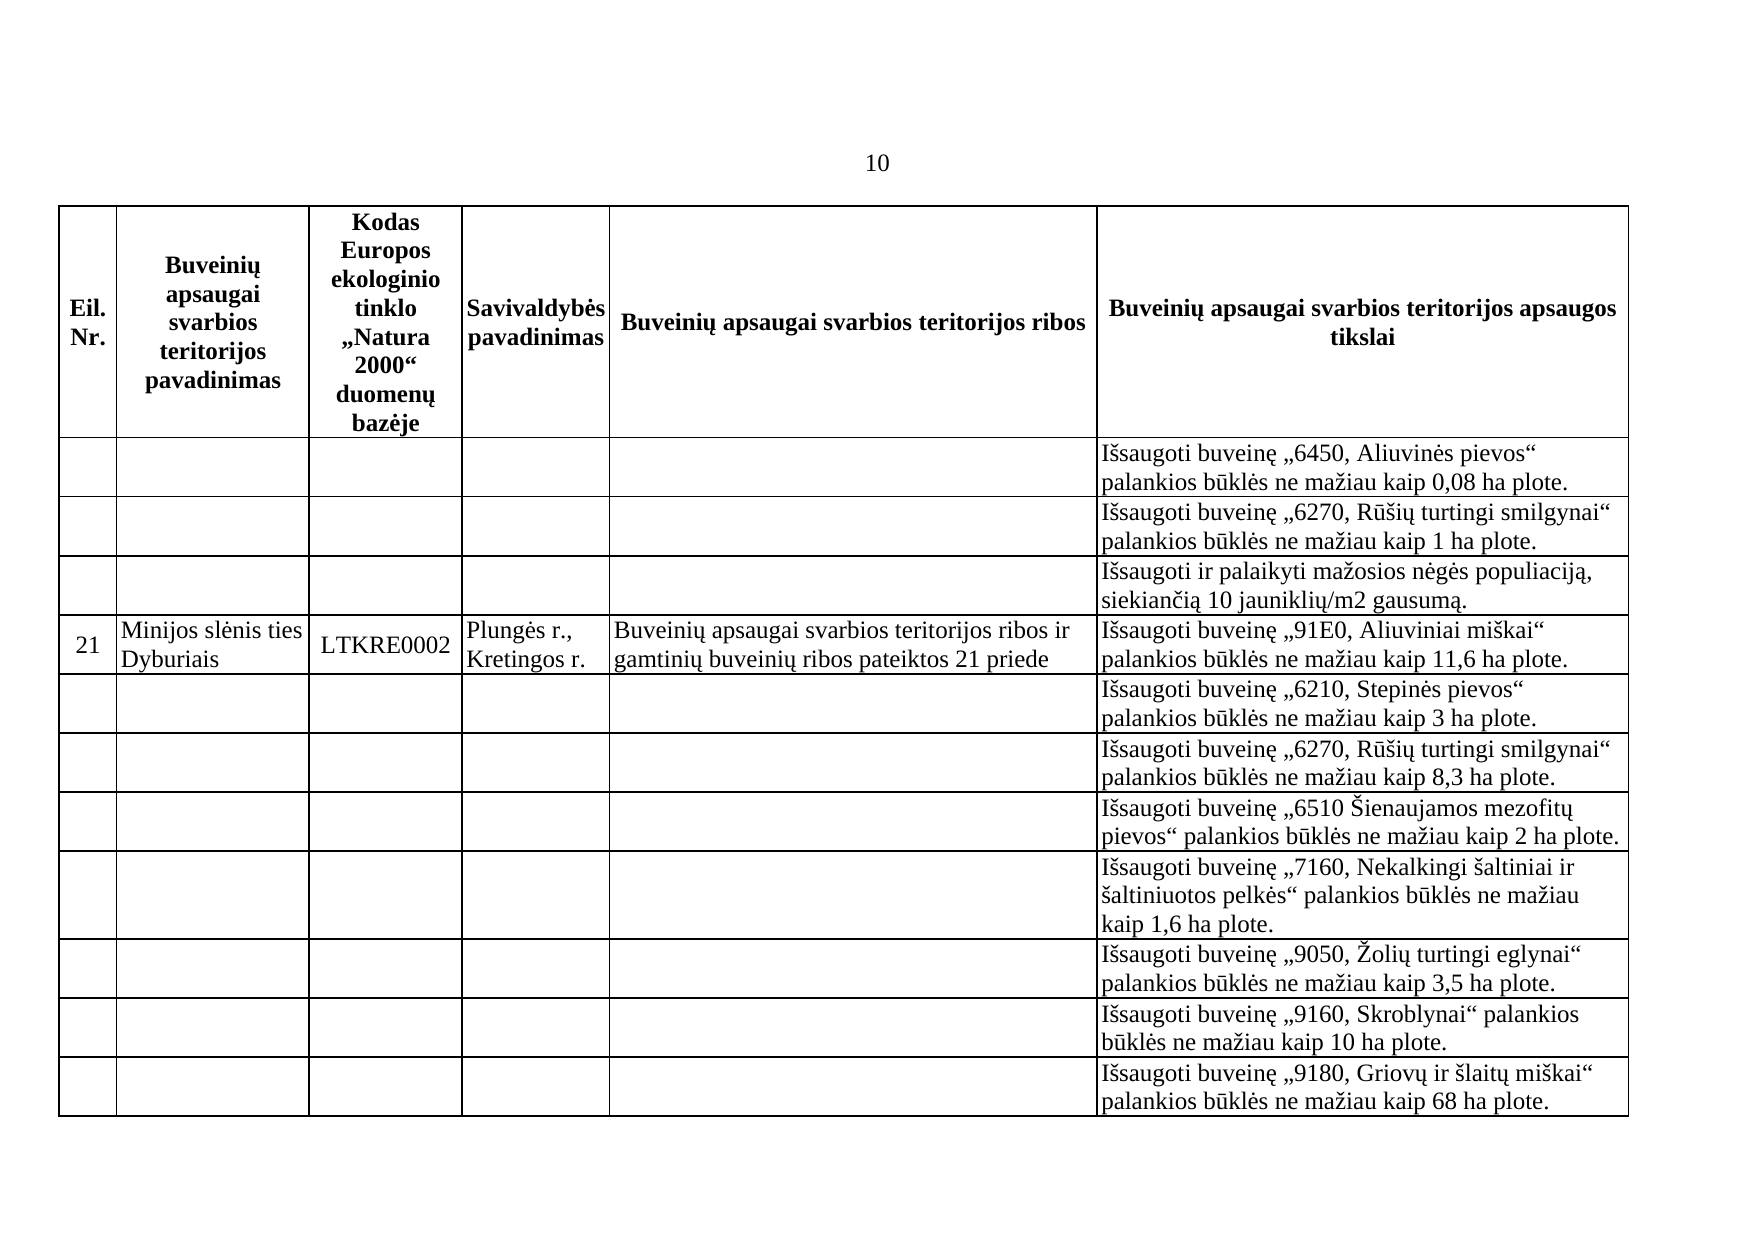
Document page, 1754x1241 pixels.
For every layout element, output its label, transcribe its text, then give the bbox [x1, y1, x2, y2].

table_cell Išsaugoti buveinę „9050, Žolių turtingi eglynai“ palankios būklės ne mažiau kaip 3,5 ha plote. [1098, 940, 1628, 997]
table_cell [117, 852, 308, 938]
table_cell [60, 497, 116, 555]
table_cell [60, 940, 116, 997]
table_cell [463, 675, 609, 732]
table_cell Išsaugoti buveinę „7160, Nekalkingi šaltiniai ir šaltiniuotos pelkės“ palankios būklės ne mažiau kaip 1,6 ha plote. [1098, 852, 1628, 938]
table_cell [310, 675, 461, 732]
table_cell [310, 852, 461, 938]
table_cell [60, 852, 116, 938]
table_cell Išsaugoti buveinę „6450, Aliuvinės pievos“ palankios būklės ne mažiau kaip 0,08 ha plote. [1098, 438, 1628, 496]
table_cell [610, 557, 1096, 614]
table_cell [463, 438, 609, 496]
table_cell [117, 1058, 308, 1115]
table_cell Išsaugoti buveinę „6270, Rūšių turtingi smilgynai“ palankios būklės ne mažiau kaip 1 ha plote. [1098, 497, 1628, 555]
table_cell [310, 940, 461, 997]
table_cell [463, 852, 609, 938]
table_cell [117, 734, 308, 791]
table_cell [463, 497, 609, 555]
table_header Eil. Nr. [60, 207, 116, 437]
table_cell [60, 438, 116, 496]
table_header Buveinių apsaugai svarbios teritorijos ribos [610, 207, 1096, 437]
table_cell [310, 557, 461, 614]
table_cell 21 [60, 616, 116, 673]
table_cell Minijos slėnis ties Dyburiais [117, 616, 308, 673]
table_cell [310, 497, 461, 555]
table_cell [610, 497, 1096, 555]
table_cell [610, 675, 1096, 732]
table_cell [610, 1058, 1096, 1115]
table_cell [463, 940, 609, 997]
table_cell Išsaugoti buveinę „91E0, Aliuviniai miškai“ palankios būklės ne mažiau kaip 11,6 ha plote. [1098, 616, 1628, 673]
table_cell [610, 734, 1096, 791]
table_cell Buveinių apsaugai svarbios teritorijos ribos ir gamtinių buveinių ribos pateiktos 21 priede [610, 616, 1096, 673]
table_cell [463, 734, 609, 791]
table_cell [463, 1058, 609, 1115]
table_cell [60, 999, 116, 1056]
table_header Buveinių apsaugai svarbios teritorijos pavadinimas [117, 207, 308, 437]
table_cell [610, 852, 1096, 938]
table_cell [60, 675, 116, 732]
table_cell [117, 497, 308, 555]
table_cell Išsaugoti buveinę „6270, Rūšių turtingi smilgynai“ palankios būklės ne mažiau kaip 8,3 ha plote. [1098, 734, 1628, 791]
table_cell Išsaugoti buveinę „6510 Šienaujamos mezofitų pievos“ palankios būklės ne mažiau kaip 2 ha plote. [1098, 793, 1628, 850]
table_cell [117, 557, 308, 614]
table_cell Išsaugoti buveinę „9160, Skroblynai“ palankios būklės ne mažiau kaip 10 ha plote. [1098, 999, 1628, 1056]
table_cell [310, 438, 461, 496]
table_cell LTKRE0002 [310, 616, 461, 673]
table_cell [60, 557, 116, 614]
table_header Buveinių apsaugai svarbios teritorijos apsaugos tikslai [1098, 207, 1628, 437]
table_cell [60, 1058, 116, 1115]
table_cell [60, 793, 116, 850]
table_cell [610, 999, 1096, 1056]
table_cell [610, 793, 1096, 850]
table_header Kodas Europos ekologinio tinklo „Natura 2000“ duomenų bazėje [310, 207, 461, 437]
table_cell [463, 793, 609, 850]
table_cell [310, 999, 461, 1056]
table_cell [117, 999, 308, 1056]
table_cell [117, 438, 308, 496]
table_cell Plungės r., Kretingos r. [463, 616, 609, 673]
table_cell Išsaugoti buveinę „6210, Stepinės pievos“ palankios būklės ne mažiau kaip 3 ha plote. [1098, 675, 1628, 732]
table_cell [463, 999, 609, 1056]
table_cell [310, 1058, 461, 1115]
table_cell [610, 940, 1096, 997]
table_cell [310, 734, 461, 791]
table_cell [60, 734, 116, 791]
table_cell [117, 675, 308, 732]
table_cell Išsaugoti buveinę „9180, Griovų ir šlaitų miškai“ palankios būklės ne mažiau kaip 68 ha plote. [1098, 1058, 1628, 1115]
table_cell [610, 438, 1096, 496]
table_cell [117, 940, 308, 997]
table_header Savivaldybės pavadinimas [463, 207, 609, 437]
table_cell [117, 793, 308, 850]
table_cell [463, 557, 609, 614]
table_cell [310, 793, 461, 850]
table_cell Išsaugoti ir palaikyti mažosios nėgės populiaciją, siekiančią 10 jauniklių/m2 gausumą. [1098, 557, 1628, 614]
